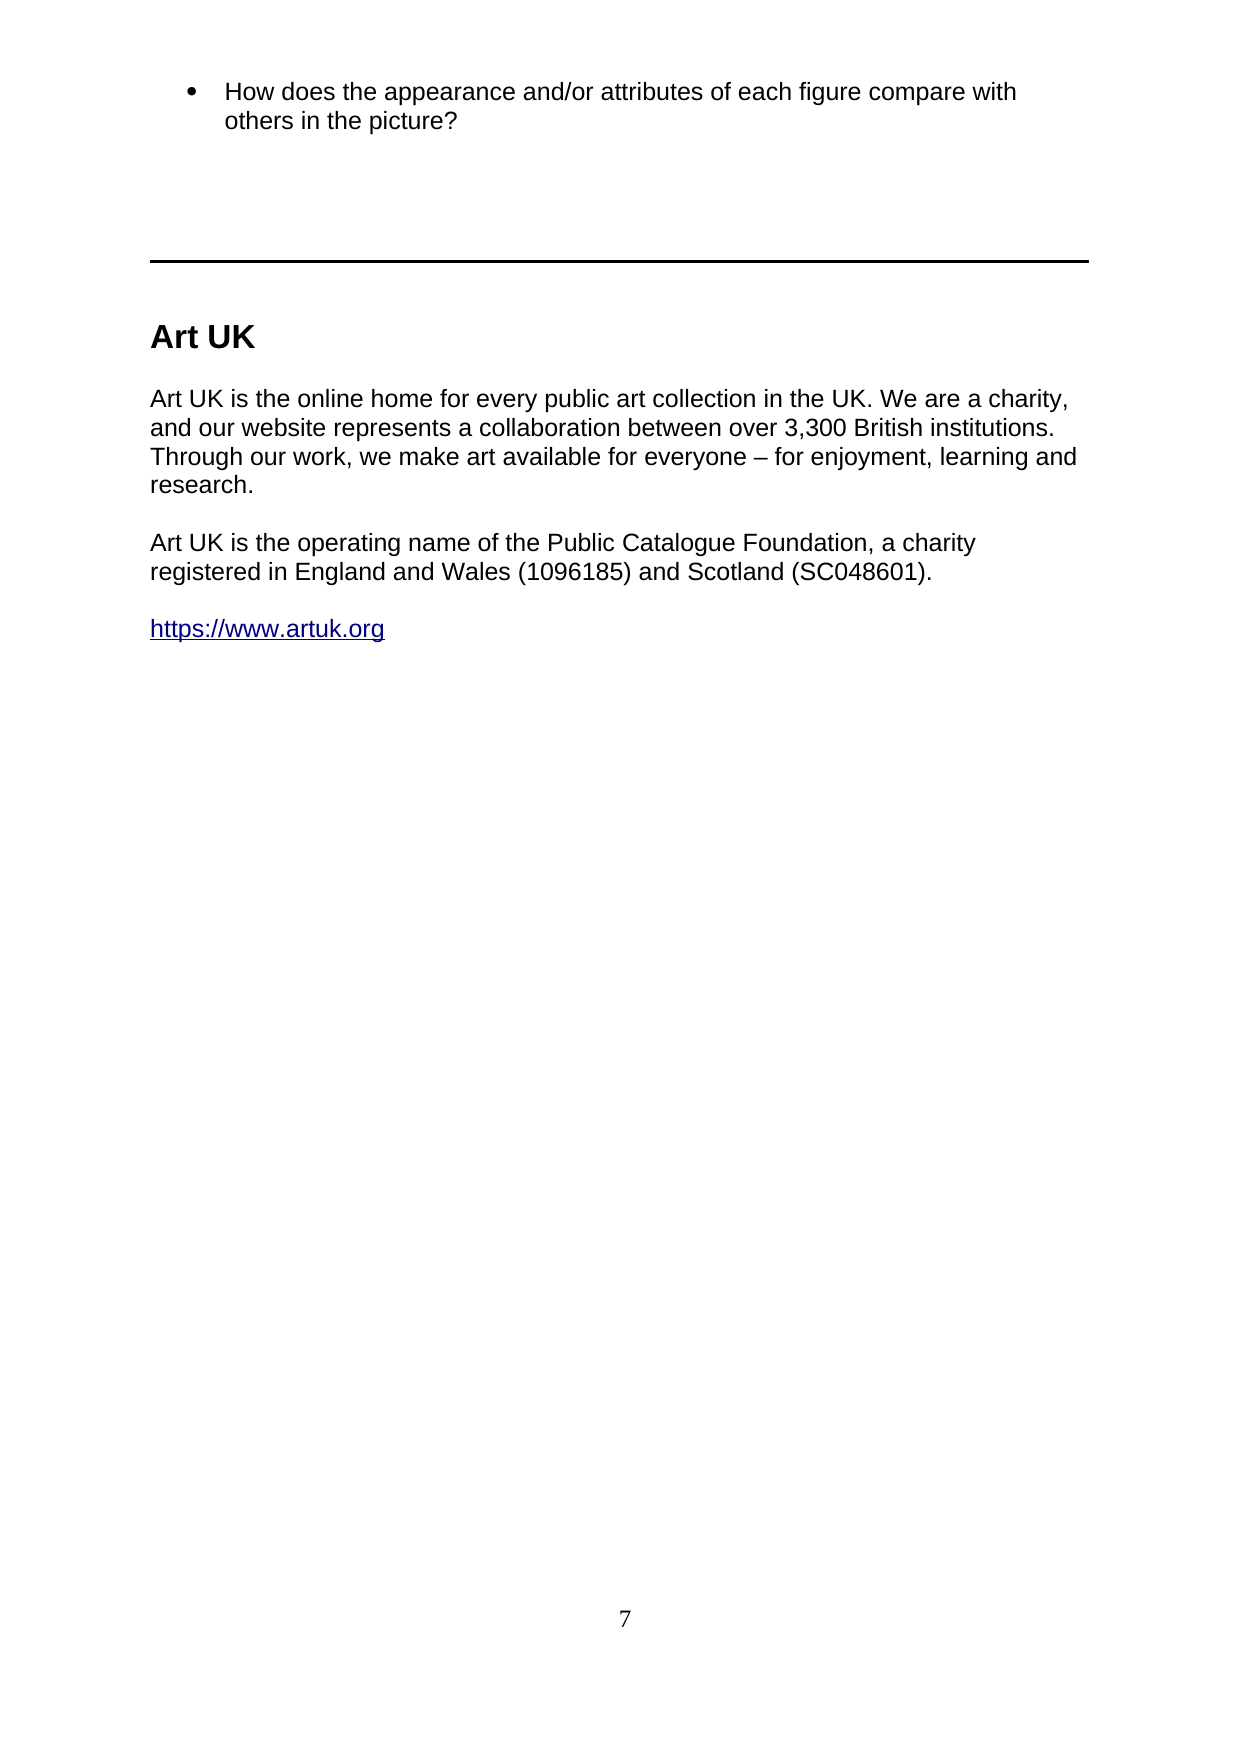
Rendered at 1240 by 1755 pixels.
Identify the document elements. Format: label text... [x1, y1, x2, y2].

subtitle Art UK [150, 317, 1089, 356]
list How does the appearance and/or attributes of each figure compare with others in the picture? [187, 77, 1089, 134]
text Art UK is the operating name of the Public Catalogue Foundation, a charity registered in England and Wales (1096185) and Scotland (SC048601). [150, 528, 1089, 586]
text Art UK is the online home for every public art collection in the UK. We are a charity, and our website represents a collaboration between over 3,300 British institutions. Through our work, we make art available for everyone – for enjoyment, learning and research. [150, 384, 1089, 499]
text https://www.artuk.org [150, 614, 1089, 643]
